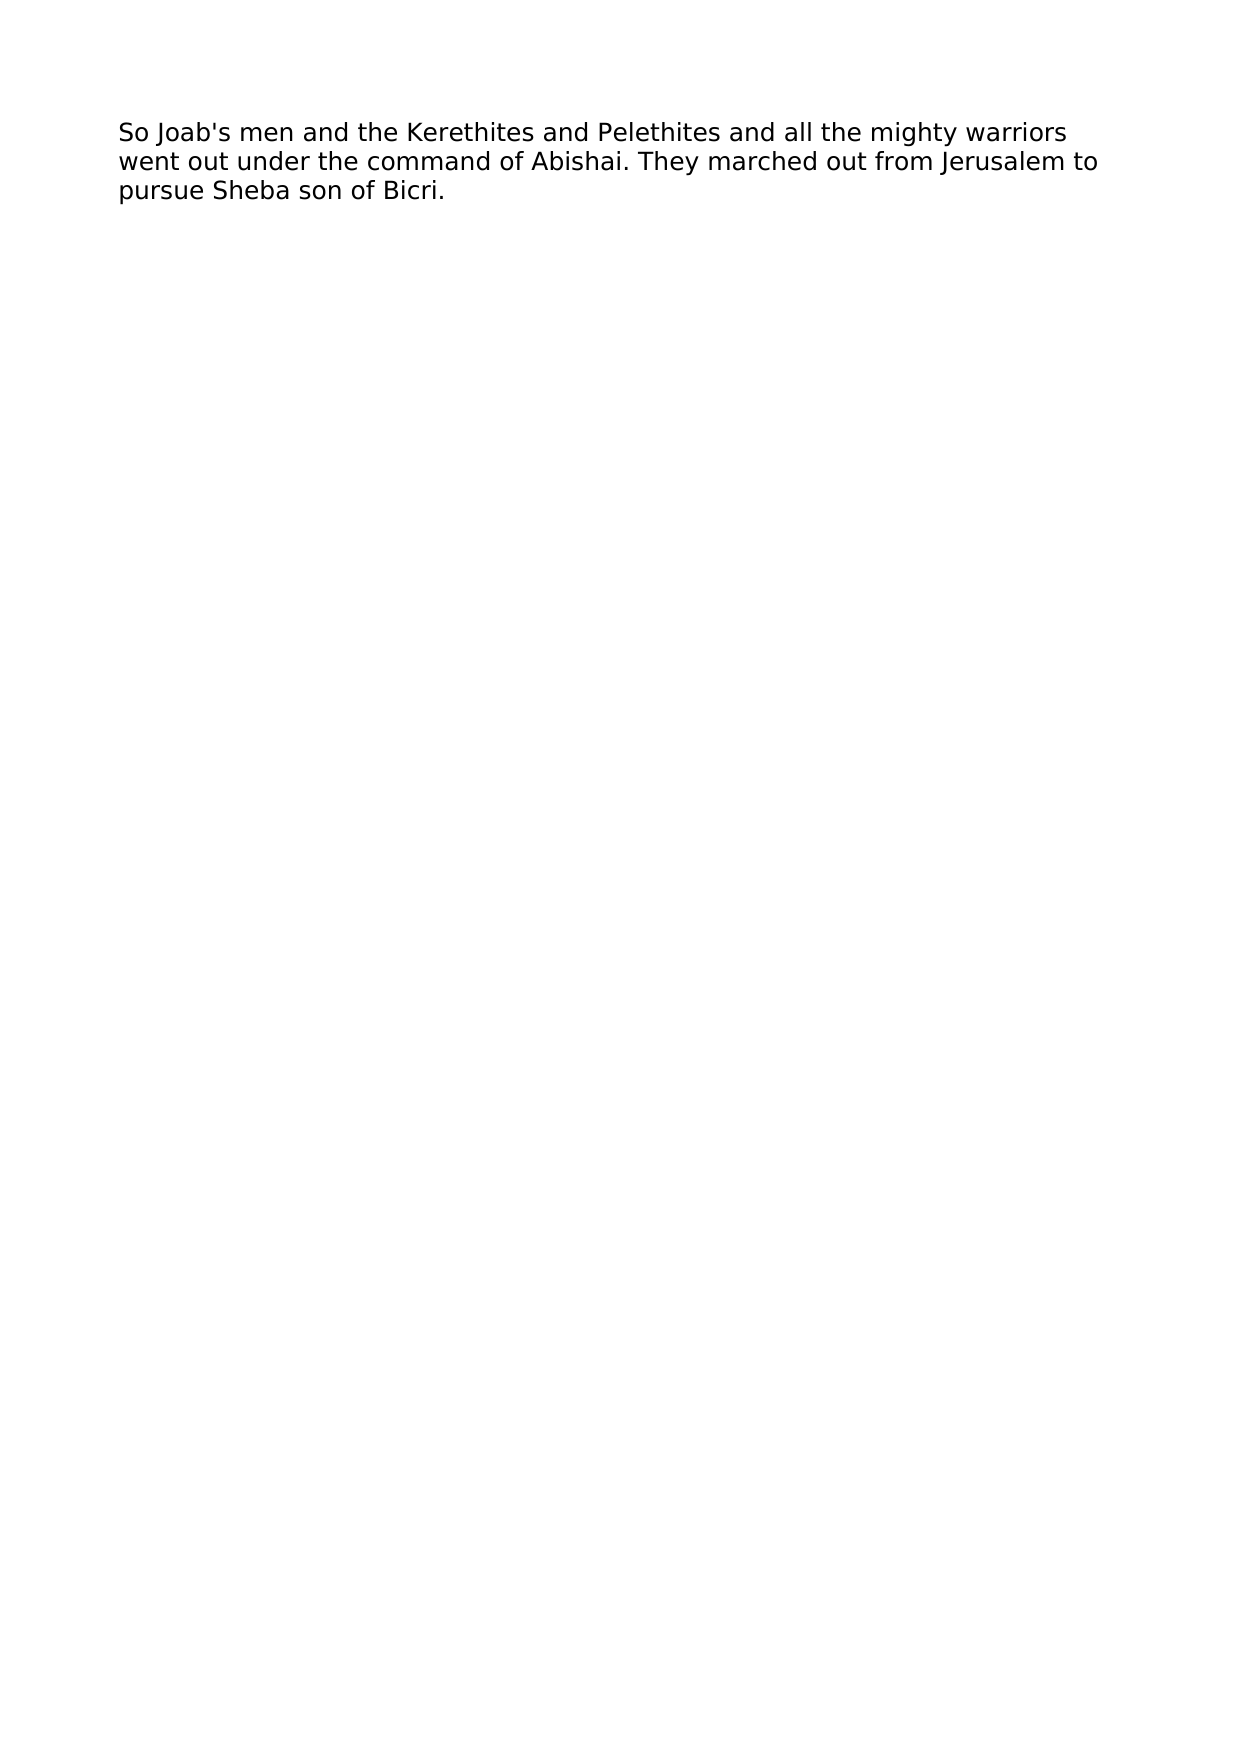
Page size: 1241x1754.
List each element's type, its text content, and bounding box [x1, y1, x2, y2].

text So Joab's men and the Kerethites and Pelethites and all the mighty warriors went out under the command of Abishai. They marched out from Jerusalem to pursue Sheba son of Bicri. [118, 118, 1122, 206]
